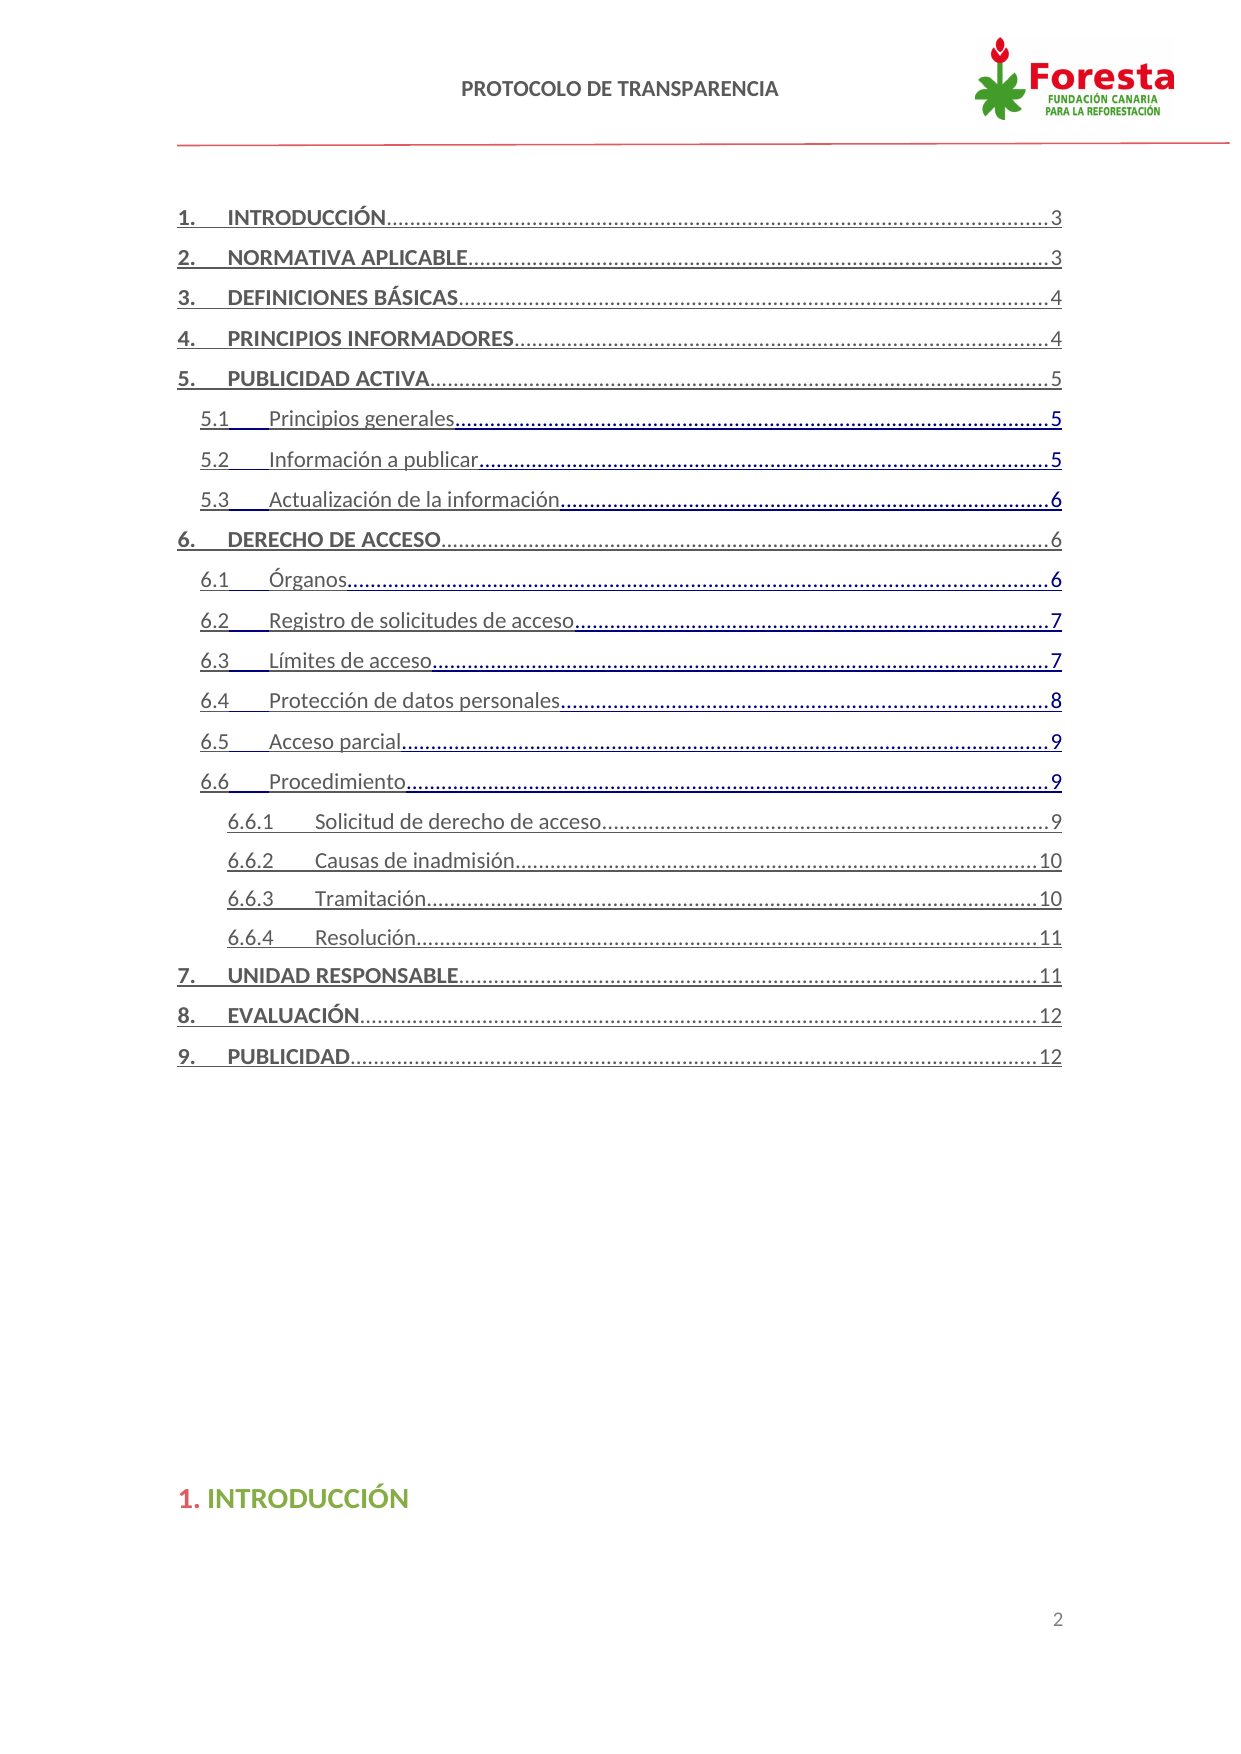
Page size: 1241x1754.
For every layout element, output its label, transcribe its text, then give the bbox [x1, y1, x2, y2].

text 5.3 Actualización de la información 6 [200, 485, 1063, 513]
list INTRODUCCIÓN [177, 1480, 1063, 1515]
text 1. INTRODUCCIÓN 3 [177, 203, 1063, 231]
text 6.2 Registro de solicitudes de acceso 7 [200, 606, 1063, 634]
text 6.4 Protección de datos personales 8 [200, 687, 1063, 714]
text 6.5 Acceso parcial 9 [200, 727, 1063, 755]
text 5.1 Principios generales 5 [200, 404, 1063, 432]
text 7. UNIDAD RESPONSABLE 11 [177, 961, 1063, 989]
text 6.6.2 Causas de inadmisión 10 [227, 846, 1063, 874]
text 9. PUBLICIDAD 12 [177, 1042, 1063, 1070]
text 5.2 Información a publicar 5 [200, 445, 1063, 473]
text 6.6.1 Solicitud de derecho de acceso 9 [227, 807, 1063, 836]
text 4. PRINCIPIOS INFORMADORES 4 [177, 324, 1063, 352]
text 6.6 Procedimiento 9 [200, 767, 1063, 795]
text 6.3 Límites de acceso 7 [200, 646, 1063, 674]
text 2. NORMATIVA APLICABLE 3 [177, 243, 1063, 271]
text 6.6.3 Tramitación 10 [227, 884, 1063, 912]
text 3. DEFINICIONES BÁSICAS 4 [177, 283, 1063, 311]
text 6.1 Órganos 6 [200, 566, 1063, 594]
text 8. EVALUACIÓN 12 [177, 1002, 1063, 1029]
text 6.6.4 Resolución 11 [227, 923, 1063, 951]
text 6. DERECHO DE ACCESO 6 [177, 525, 1063, 553]
text 5. PUBLICIDAD ACTIVA 5 [177, 364, 1063, 392]
